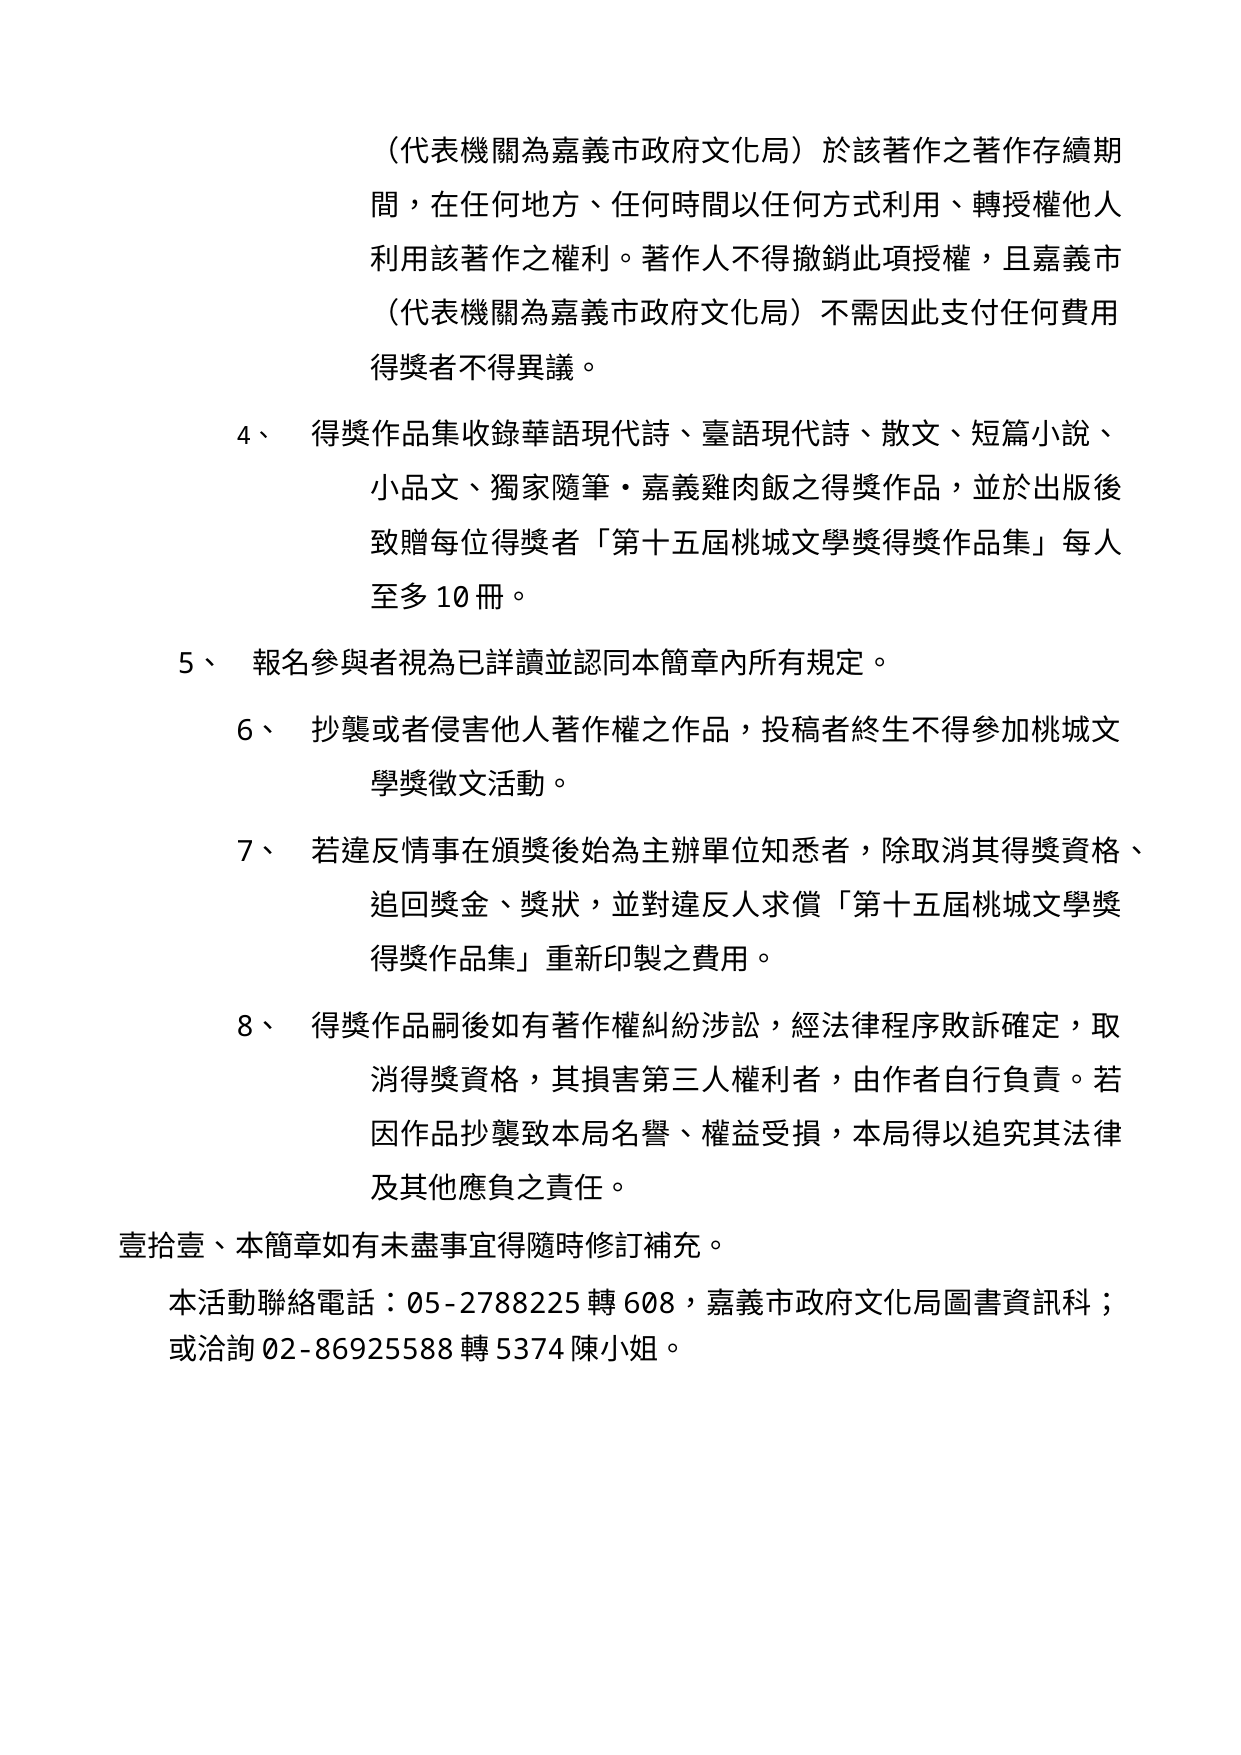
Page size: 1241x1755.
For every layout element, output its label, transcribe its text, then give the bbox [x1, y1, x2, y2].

text 本活動聯絡電話：05-2788225轉608，嘉義市政府文化局圖書資訊科；或洽詢02-86925588轉5374陳小姐。 [168, 1277, 1122, 1369]
list 本簡章如有未盡事宜得隨時修訂補充。 [118, 1222, 1122, 1264]
list 報名參與者視為已詳讀並認同本簡章內所有規定。 [177, 631, 1122, 685]
list 得獎作品嗣後如有著作權糾紛涉訟，經法律程序敗訴確定，取消得獎資格，其損害第三人權利者，由作者自行負責。若因作品抄襲致本局名譽、權益受損，本局得以追究其法律及其他應負之責任。 [236, 993, 1122, 1210]
list 得獎作品之作者享有著作人格權及著作財產權。並授權嘉義市（代表機關為嘉義市政府文化局）於該著作之著作存續期間，在任何地方、任何時間以任何方式利用、轉授權他人利用該著作之權利。著作人不得撤銷此項授權，且嘉義市（代表機關為嘉義市政府文化局）不需因此支付任何費用，得獎者不得異議。 [236, 118, 1122, 389]
list 若違反情事在頒獎後始為主辦單位知悉者，除取消其得獎資格、追回獎金、獎狀，並對違反人求償「第十五屆桃城文學獎得獎作品集」重新印製之費用。 [236, 818, 1122, 981]
list 抄襲或者侵害他人著作權之作品，投稿者終生不得參加桃城文學獎徵文活動。 [236, 697, 1122, 806]
list 得獎作品集收錄華語現代詩、臺語現代詩、散文、短篇小說、小品文、獨家隨筆‧嘉義雞肉飯之得獎作品，並於出版後致贈每位得獎者「第十五屆桃城文學獎得獎作品集」每人至多10冊。 [236, 401, 1122, 618]
